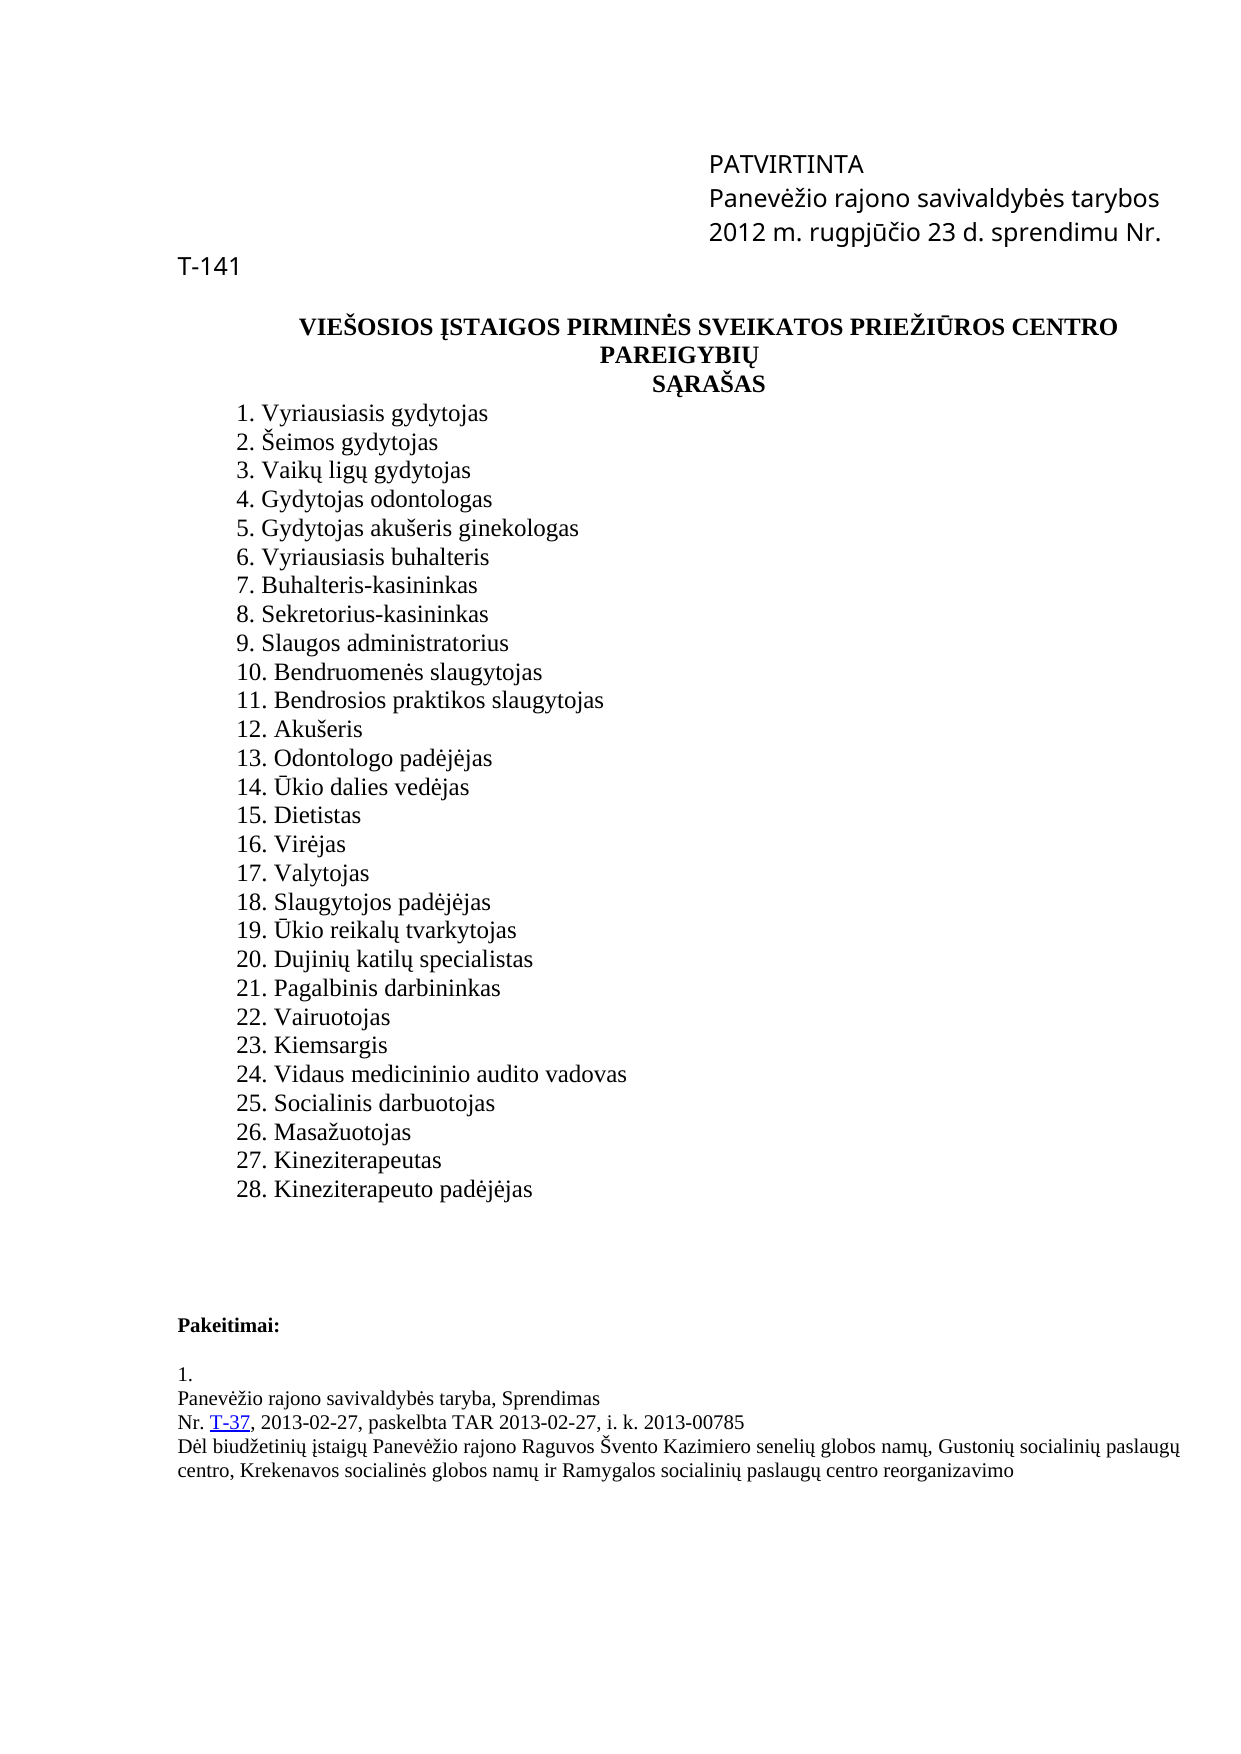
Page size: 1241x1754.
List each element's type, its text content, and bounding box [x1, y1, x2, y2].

text 7. Buhalteris-kasininkas [177, 571, 1181, 599]
text 11. Bendrosios praktikos slaugytojas [177, 686, 1181, 714]
text Panevėžio rajono savivaldybės tarybos [177, 181, 1181, 215]
text 5. Gydytojas akušeris ginekologas [177, 513, 1181, 542]
text Panevėžio rajono savivaldybės taryba, Sprendimas [177, 1386, 1181, 1410]
text 6. Vyriausiasis buhalteris [177, 542, 1181, 571]
text 2012 m. rugpjūčio 23 d. sprendimu Nr. T-141 [177, 215, 1181, 283]
text 20. Dujinių katilų specialistas [177, 944, 1181, 973]
text 21. Pagalbinis darbininkas [177, 973, 1181, 1002]
text 10. Bendruomenės slaugytojas [177, 657, 1181, 686]
text 13. Odontologo padėjėjas [177, 743, 1181, 772]
text 23. Kiemsargis [177, 1031, 1181, 1059]
text 24. Vidaus medicininio audito vadovas [177, 1059, 1181, 1088]
text 16. Virėjas [177, 829, 1181, 858]
text 1. Vyriausiasis gydytojas [177, 398, 1181, 427]
text 25. Socialinis darbuotojas [177, 1088, 1181, 1117]
text 14. Ūkio dalies vedėjas [177, 772, 1181, 801]
text VIEŠOSIOS ĮSTAIGOS PIRMINĖS SVEIKATOS PRIEŽIŪROS CENTRO PAREIGYBIŲ [177, 312, 1181, 369]
text 9. Slaugos administratorius [177, 628, 1181, 657]
text 19. Ūkio reikalų tvarkytojas [177, 916, 1181, 944]
text 4. Gydytojas odontologas [177, 484, 1181, 513]
text 28. Kineziterapeuto padėjėjas [177, 1174, 1181, 1203]
text SĄRAŠAS [177, 369, 1181, 398]
text 18. Slaugytojos padėjėjas [177, 887, 1181, 916]
text Nr. T-37, 2013-02-27, paskelbta TAR 2013-02-27, i. k. 2013-00785 [177, 1410, 1181, 1434]
text Dėl biudžetinių įstaigų Panevėžio rajono Raguvos Švento Kazimiero senelių globos namų, Gustonių socialinių paslaugų centro, Krekenavos socialinės globos namų ir Ramygalos socialinių paslaugų centro reorganizavimo [177, 1434, 1181, 1482]
text 26. Masažuotojas [177, 1117, 1181, 1146]
text 1. [177, 1362, 1181, 1386]
text 8. Sekretorius-kasininkas [177, 599, 1181, 628]
text 15. Dietistas [177, 801, 1181, 829]
text 22. Vairuotojas [177, 1002, 1181, 1031]
text PATVIRTINTA [177, 147, 1181, 181]
text 17. Valytojas [177, 858, 1181, 887]
text 27. Kineziterapeutas [177, 1146, 1181, 1174]
text 12. Akušeris [177, 714, 1181, 743]
text 3. Vaikų ligų gydytojas [177, 456, 1181, 484]
text Pakeitimai: [177, 1313, 1181, 1337]
text 2. Šeimos gydytojas [177, 427, 1181, 456]
